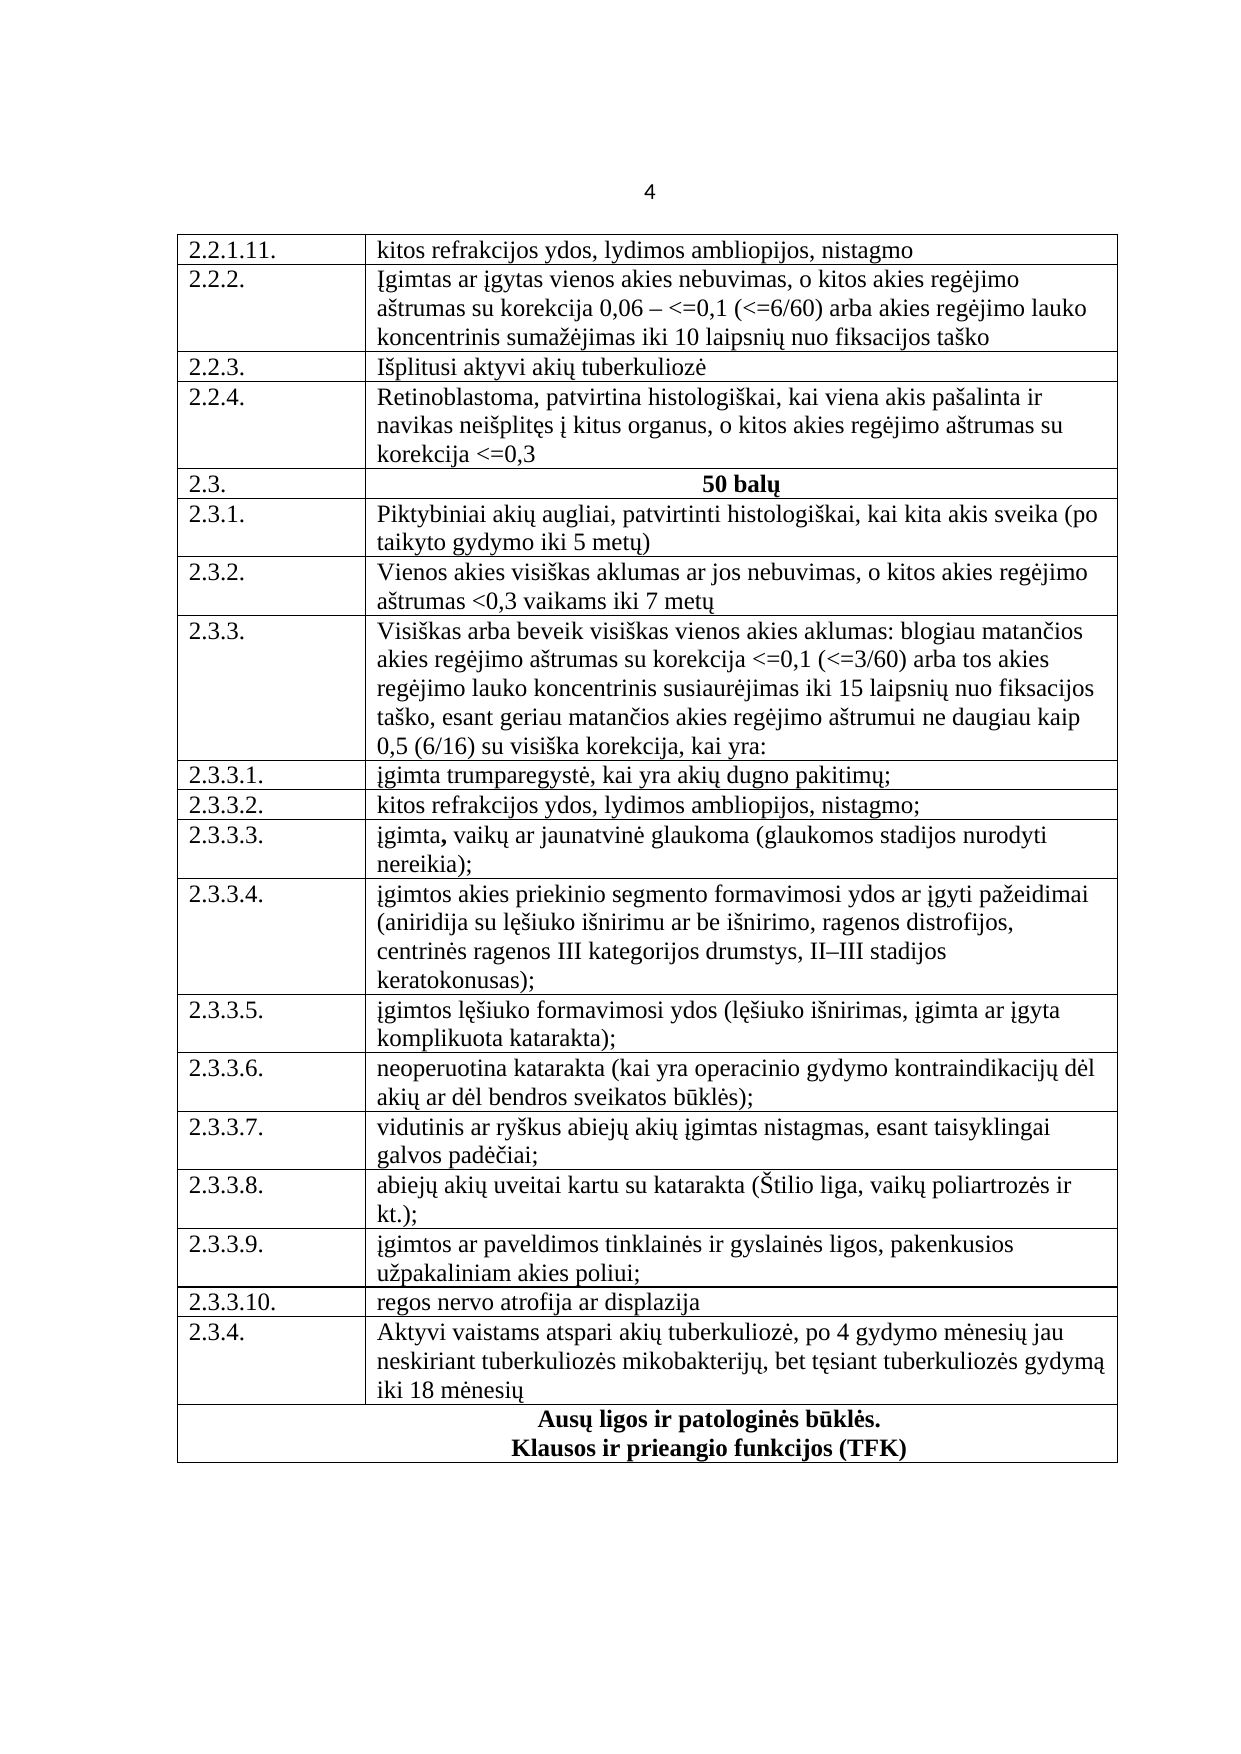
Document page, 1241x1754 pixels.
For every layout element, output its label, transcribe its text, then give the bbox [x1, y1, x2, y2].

table_cell [1118, 1286, 1122, 1316]
table_cell 2.3.3.9. [178, 1229, 365, 1286]
table_cell 2.3. [178, 469, 365, 498]
table_cell įgimtos akies priekinio segmento formavimosi ydos ar įgyti pažeidimai (aniridija su lęšiuko išnirimu ar be išnirimo, ragenos distrofijos, centrinės ragenos III kategorijos drumstys, II–III stadijos keratokonusas); [366, 879, 1117, 994]
table_cell 50 balų [366, 469, 1117, 498]
table_cell [1118, 760, 1122, 789]
table_cell [178, 1405, 301, 1462]
table_cell įgimta, vaikų ar jaunatvinė glaukoma (glaukomos stadijos nurodyti nereikia); [366, 820, 1117, 878]
table_cell 2.3.1. [178, 499, 365, 556]
table_cell [1118, 994, 1122, 1052]
table_cell [1118, 615, 1122, 759]
table_cell [1118, 351, 1122, 381]
table_cell abiejų akių uveitai kartu su katarakta (Štilio liga, vaikų poliartrozės ir kt.); [366, 1170, 1117, 1228]
table_cell įgimtos ar paveldimos tinklainės ir gyslainės ligos, pakenkusios užpakaliniam akies poliui; [366, 1229, 1117, 1286]
table_cell vidutinis ar ryškus abiejų akių įgimtas nistagmas, esant taisyklingai galvos padėčiai; [366, 1112, 1117, 1169]
table_cell Piktybiniai akių augliai, patvirtinti histologiškai, kai kita akis sveika (po taikyto gydymo iki 5 metų) [366, 499, 1117, 556]
table_cell 2.3.3.10. [178, 1288, 365, 1316]
table_cell [1118, 789, 1122, 819]
table_cell 2.3.4. [178, 1317, 365, 1403]
table_cell regos nervo atrofija ar displazija [366, 1288, 1117, 1316]
table_cell įgimtos lęšiuko formavimosi ydos (lęšiuko išnirimas, įgimta ar įgyta komplikuota katarakta); [366, 995, 1117, 1052]
table_cell [1118, 1052, 1122, 1111]
table_cell [1118, 264, 1122, 351]
table_cell Išplitusi aktyvi akių tuberkuliozė [366, 352, 1117, 381]
table_cell [1118, 234, 1122, 263]
table_cell Ausų ligos ir patologinės būklės. Klausos ir prieangio funkcijos (TFK) [301, 1405, 1117, 1462]
table_cell [1118, 468, 1122, 498]
table_cell 2.3.3.4. [178, 879, 365, 994]
table_cell Įgimtas ar įgytas vienos akies nebuvimas, o kitos akies regėjimo aštrumas su korekcija 0,06 – <=0,1 (<=6/60) arba akies regėjimo lauko koncentrinis sumažėjimas iki 10 laipsnių nuo fiksacijos taško [366, 265, 1117, 351]
table_cell 2.2.1.11. [178, 235, 365, 263]
table_cell 2.3.3.8. [178, 1170, 365, 1228]
table_cell [1118, 1169, 1122, 1228]
table_cell 2.2.4. [178, 382, 365, 468]
table_cell 2.3.3.6. [178, 1053, 365, 1111]
table_cell [1118, 381, 1122, 468]
table_cell Vienos akies visiškas aklumas ar jos nebuvimas, o kitos akies regėjimo aštrumas <0,3 vaikams iki 7 metų [366, 557, 1117, 615]
table_cell 2.2.3. [178, 352, 365, 381]
table_cell 2.3.3.5. [178, 995, 365, 1052]
table_cell [1118, 1111, 1122, 1169]
table_cell Aktyvi vaistams atspari akių tuberkuliozė, po 4 gydymo mėnesių jau neskiriant tuberkuliozės mikobakterijų, bet tęsiant tuberkuliozės gydymą iki 18 mėnesių [366, 1317, 1117, 1403]
table_cell [1118, 556, 1122, 615]
table_cell neoperuotina katarakta (kai yra operacinio gydymo kontraindikacijų dėl akių ar dėl bendros sveikatos būklės); [366, 1053, 1117, 1111]
table_cell [1118, 878, 1122, 994]
table_cell [1118, 819, 1122, 878]
table_cell Retinoblastoma, patvirtina histologiškai, kai viena akis pašalinta ir navikas neišplitęs į kitus organus, o kitos akies regėjimo aštrumas su korekcija <=0,3 [366, 382, 1117, 468]
table_cell 2.2.2. [178, 265, 365, 351]
table_cell kitos refrakcijos ydos, lydimos ambliopijos, nistagmo [366, 235, 1117, 263]
table_cell 2.3.3.3. [178, 820, 365, 878]
table_cell [1118, 1404, 1122, 1462]
table_cell Visiškas arba beveik visiškas vienos akies aklumas: blogiau matančios akies regėjimo aštrumas su korekcija <=0,1 (<=3/60) arba tos akies regėjimo lauko koncentrinis susiaurėjimas iki 15 laipsnių nuo fiksacijos taško, esant geriau matančios akies regėjimo aštrumui ne daugiau kaip 0,5 (6/16) su visiška korekcija, kai yra: [366, 616, 1117, 759]
table_cell 2.3.3.7. [178, 1112, 365, 1169]
table_cell 2.3.2. [178, 557, 365, 615]
table_cell 2.3.3.1. [178, 761, 365, 789]
table_cell kitos refrakcijos ydos, lydimos ambliopijos, nistagmo; [366, 790, 1117, 819]
table_cell 2.3.3. [178, 616, 365, 759]
table_cell [1118, 1228, 1122, 1286]
table_cell [1118, 1316, 1122, 1403]
table_cell 2.3.3.2. [178, 790, 365, 819]
table_cell [1118, 498, 1122, 556]
table_cell įgimta trumparegystė, kai yra akių dugno pakitimų; [366, 761, 1117, 789]
